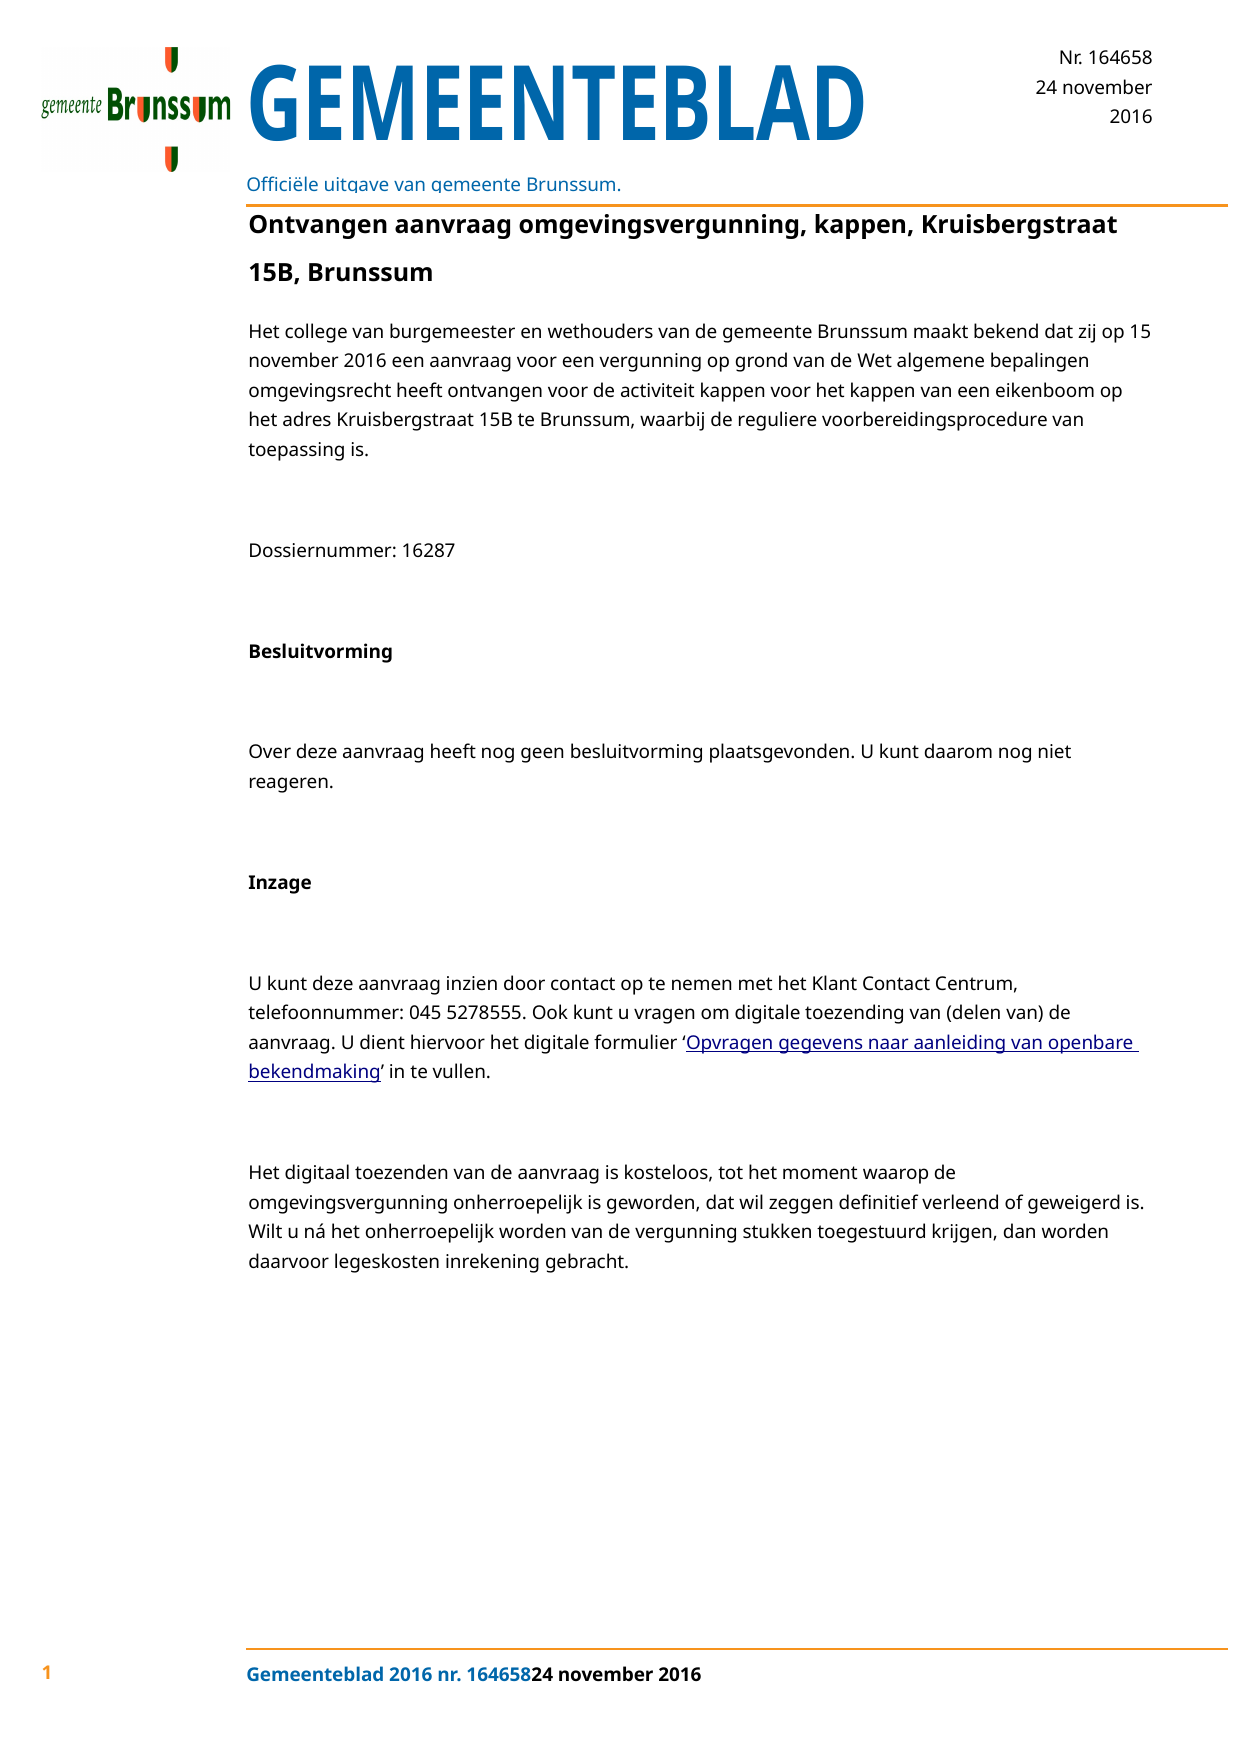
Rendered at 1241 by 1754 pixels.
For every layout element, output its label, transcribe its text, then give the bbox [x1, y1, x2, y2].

text Het college van burgemeester en wethouders van de gemeente Brunssum maakt bekend dat zij op 15 november 2016 een aanvraag voor een vergunning op grond van de Wet algemene bepalingen omgevingsrecht heeft ontvangen voor de activiteit kappen voor het kappen van een eikenboom op het adres Kruisbergstraat 15B te Brunssum, waarbij de reguliere voorbereidingsprocedure van toepassing is. [248, 318, 1152, 462]
picture [41, 47, 231, 172]
text Het digitaal toezenden van de aanvraag is kosteloos, tot het moment waarop de omgevingsvergunning onherroepelijk is geworden, dat wil zeggen definitief verleend of geweigerd is. Wilt u ná het onherroepelijk worden van de vergunning stukken toegestuurd krijgen, dan worden daarvoor legeskosten inrekening gebracht. [248, 1159, 1152, 1274]
text Inzage [248, 869, 1152, 895]
text Over deze aanvraag heeft nog geen besluitvorming plaatsgevonden. U kunt daarom nog niet reageren. [248, 739, 1152, 794]
text U kunt deze aanvraag inzien door contact op te nemen met het Klant Contact Centrum, telefoonnummer: 045 5278555. Ook kunt u vragen om digitale toezending van (delen van) de aanvraag. U dient hiervoor het digitale formulier ‘Opvragen gegevens naar aanleiding van openbare bekendmaking’ in te vullen. [248, 970, 1152, 1084]
text Ontvangen aanvraag omgevingsvergunning, kappen, Kruisbergstraat 15B, Brunssum [248, 207, 1152, 288]
text Dossiernummer: 16287 [248, 537, 1152, 563]
text Besluitvorming [248, 638, 1152, 664]
